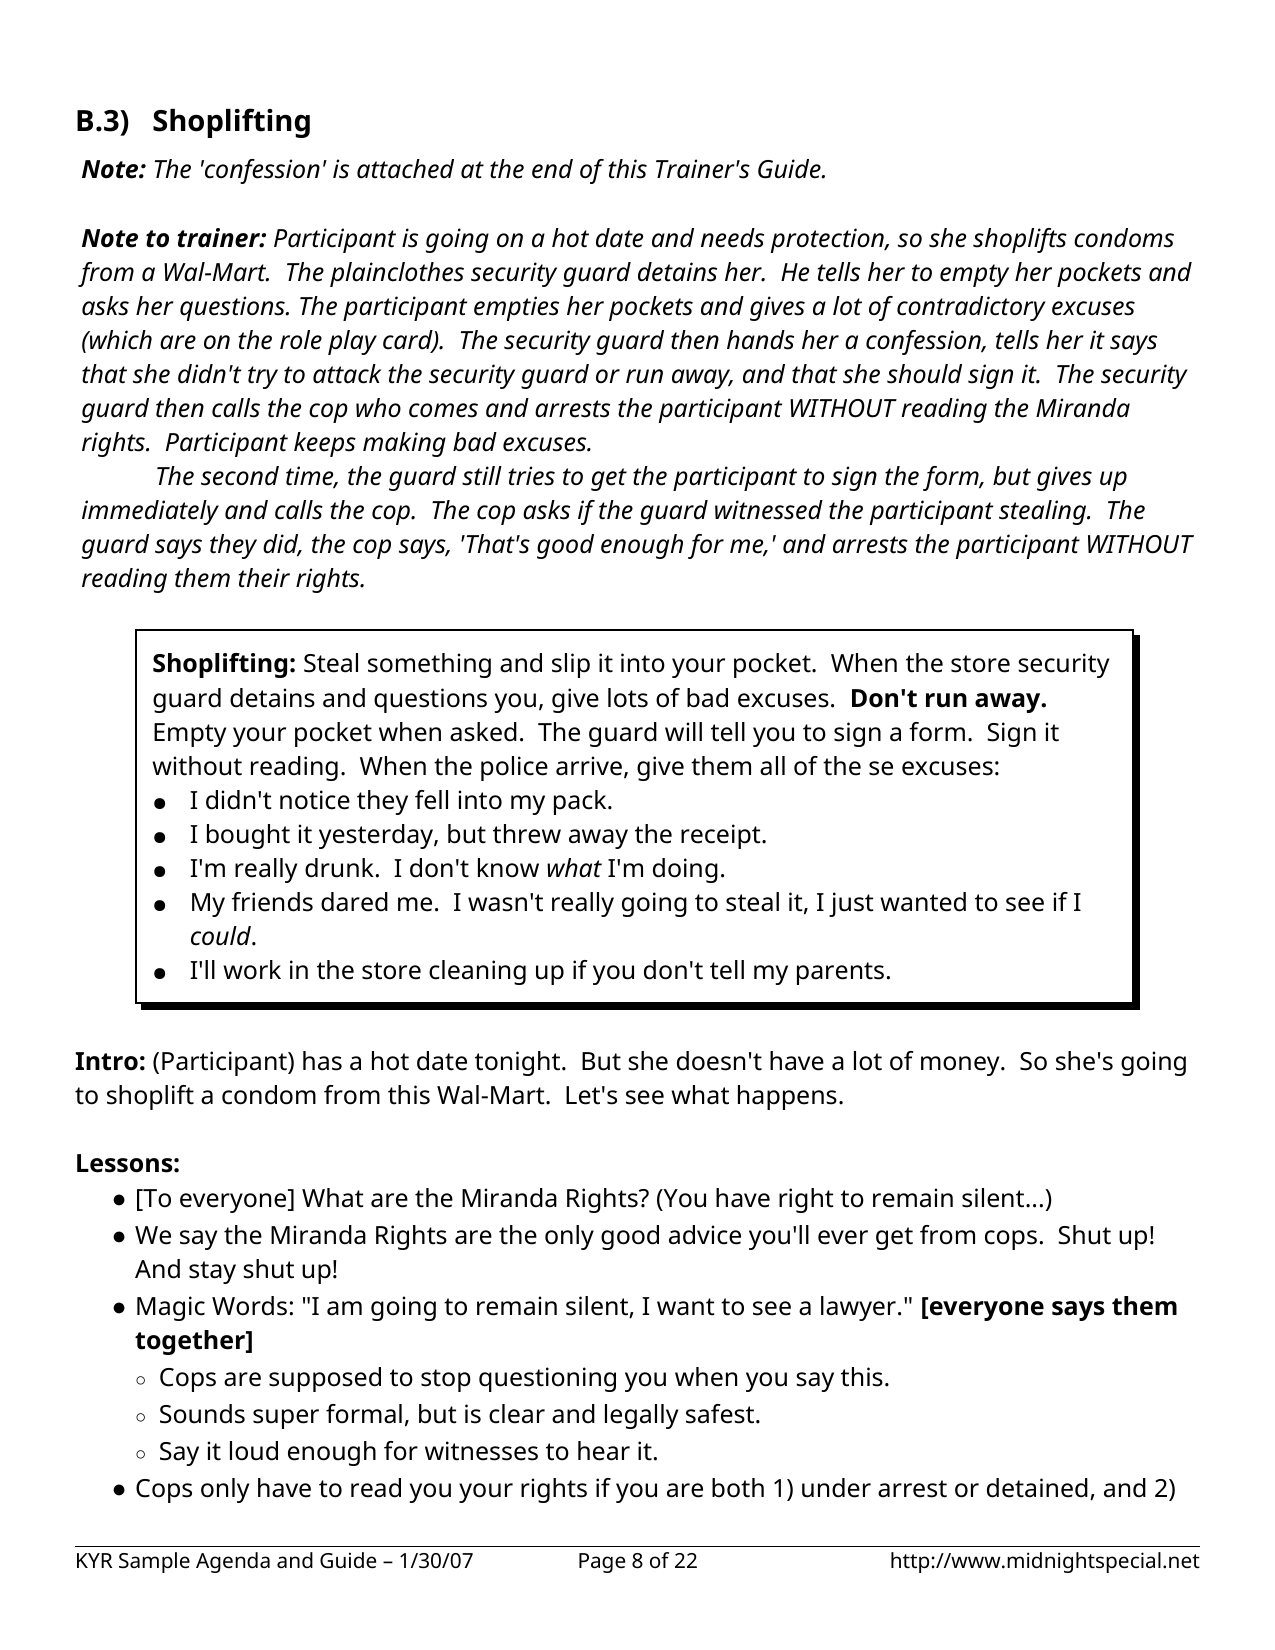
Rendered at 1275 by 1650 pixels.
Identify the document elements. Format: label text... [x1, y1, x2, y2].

title Shoplifting [75, 100, 1200, 140]
text Shoplifting: Steal something and slip it into your pocket. When the store security guard detains and questions you, give lots of bad excuses. Don't run away. Empty your pocket when asked. The guard will tell you to sign a form. Sign it without reading. When the police arrive, give them all of the se excuses: [137, 631, 1132, 765]
list I didn't notice they fell into my pack. [137, 765, 1132, 799]
list Cops only have to read you your rights if you are both 1) under arrest or detained, and 2) [135, 1471, 1200, 1505]
list We say the Miranda Rights are the only good advice you'll ever get from cops. Shut up! And stay shut up! [135, 1217, 1200, 1285]
text Lessons: [75, 1146, 1200, 1180]
list Sounds super formal, but is clear and legally safest. [135, 1397, 1200, 1431]
list Cops are supposed to stop questioning you when you say this. [135, 1359, 1200, 1394]
text Intro: (Participant) has a hot date tonight. But she doesn't have a lot of money. So she's going to shoplift a condom from this Wal-Mart. Let's see what happens. [75, 1044, 1200, 1112]
list I'm really drunk. I don't know what I'm doing. [137, 833, 1132, 867]
list I'll work in the store cleaning up if you don't tell my parents. [137, 936, 1132, 1002]
text Note: The 'confession' is attached at the end of this Trainer's Guide. [81, 152, 1200, 186]
list Say it loud enough for witnesses to hear it. [135, 1434, 1200, 1468]
text Note to trainer: Participant is going on a hot date and needs protection, so she shoplifts condoms from a Wal-Mart. The plainclothes security guard detains her. He tells her to empty her pockets and asks her questions. The participant empties her pockets and gives a lot of contradictory excuses (which are on the role play card). The security guard then hands her a confession, tells her it says that she didn't try to attack the security guard or run away, and that she should sign it. The security guard then calls the cop who comes and arrests the participant WITHOUT reading the Miranda rights. Participant keeps making bad excuses. [81, 220, 1200, 459]
list My friends dared me. I wasn't really going to steal it, I just wanted to see if I could. [137, 867, 1132, 936]
text The second time, the guard still tries to get the participant to sign the form, but gives up immediately and calls the cop. The cop asks if the guard witnessed the participant stealing. The guard says they did, the cop says, 'That's good enough for me,' and arrests the participant WITHOUT reading them their rights. [81, 459, 1200, 595]
list [To everyone] What are the Miranda Rights? (You have right to remain silent...) [135, 1180, 1200, 1214]
list I bought it yesterday, but threw away the receipt. [137, 799, 1132, 833]
list Magic Words: "I am going to remain silent, I want to see a lawyer." [everyone says them together] [135, 1288, 1200, 1357]
